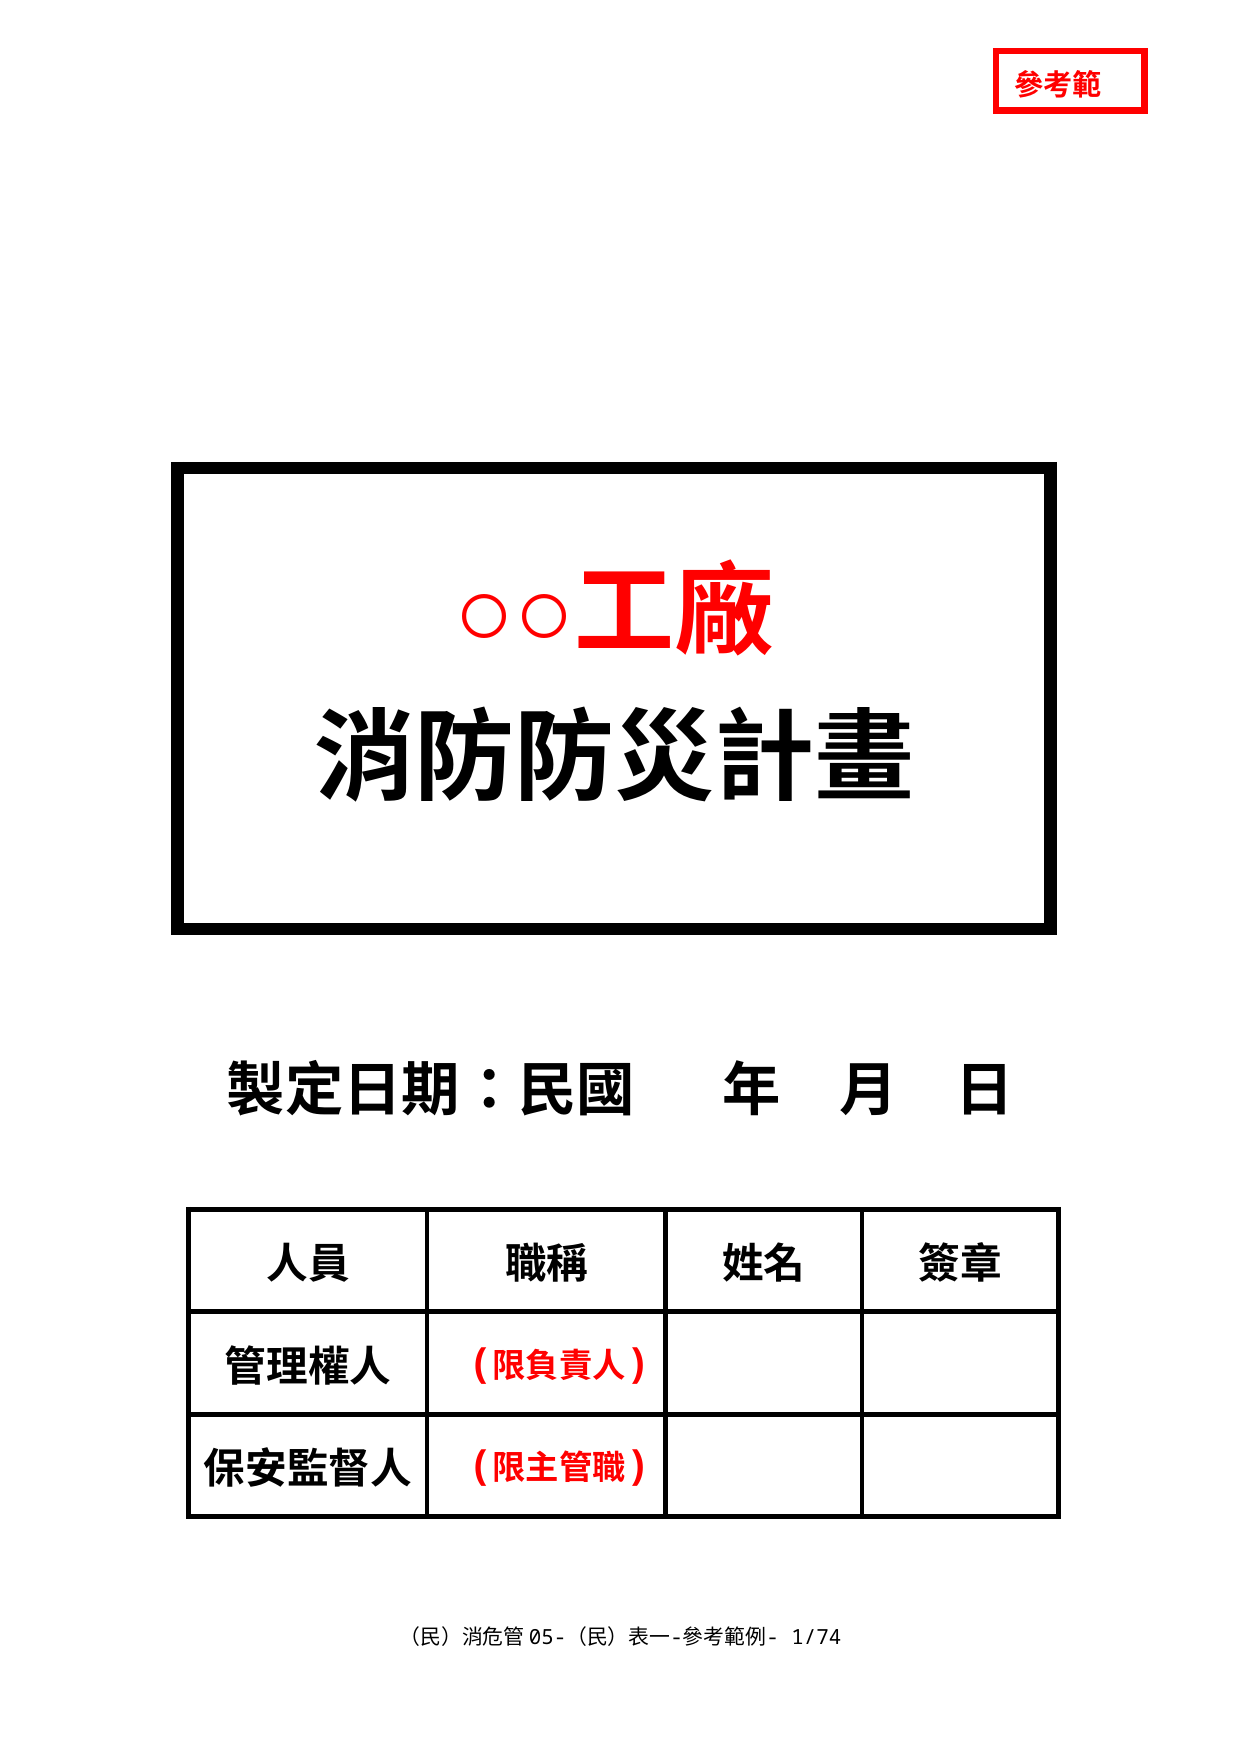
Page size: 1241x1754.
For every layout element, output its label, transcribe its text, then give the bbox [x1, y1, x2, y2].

table_header 職稱 [429, 1212, 663, 1309]
text 製定日期：民國 年 月 日 [177, 1043, 1063, 1127]
table_cell (限主管職) [429, 1417, 663, 1514]
table_cell [864, 1314, 1056, 1412]
table_cell (限負責人) [429, 1314, 663, 1412]
table_header 姓名 [668, 1212, 860, 1309]
table_cell [864, 1417, 1056, 1514]
table_header 人員 [191, 1212, 425, 1309]
table_cell [668, 1314, 860, 1412]
table_header 簽章 [864, 1212, 1056, 1309]
table_cell 管理權人 [191, 1314, 425, 1412]
table_cell 保安監督人 [191, 1417, 425, 1514]
table_header ○○工廠 消防防災計畫 [184, 474, 1044, 922]
table_cell [668, 1417, 860, 1514]
